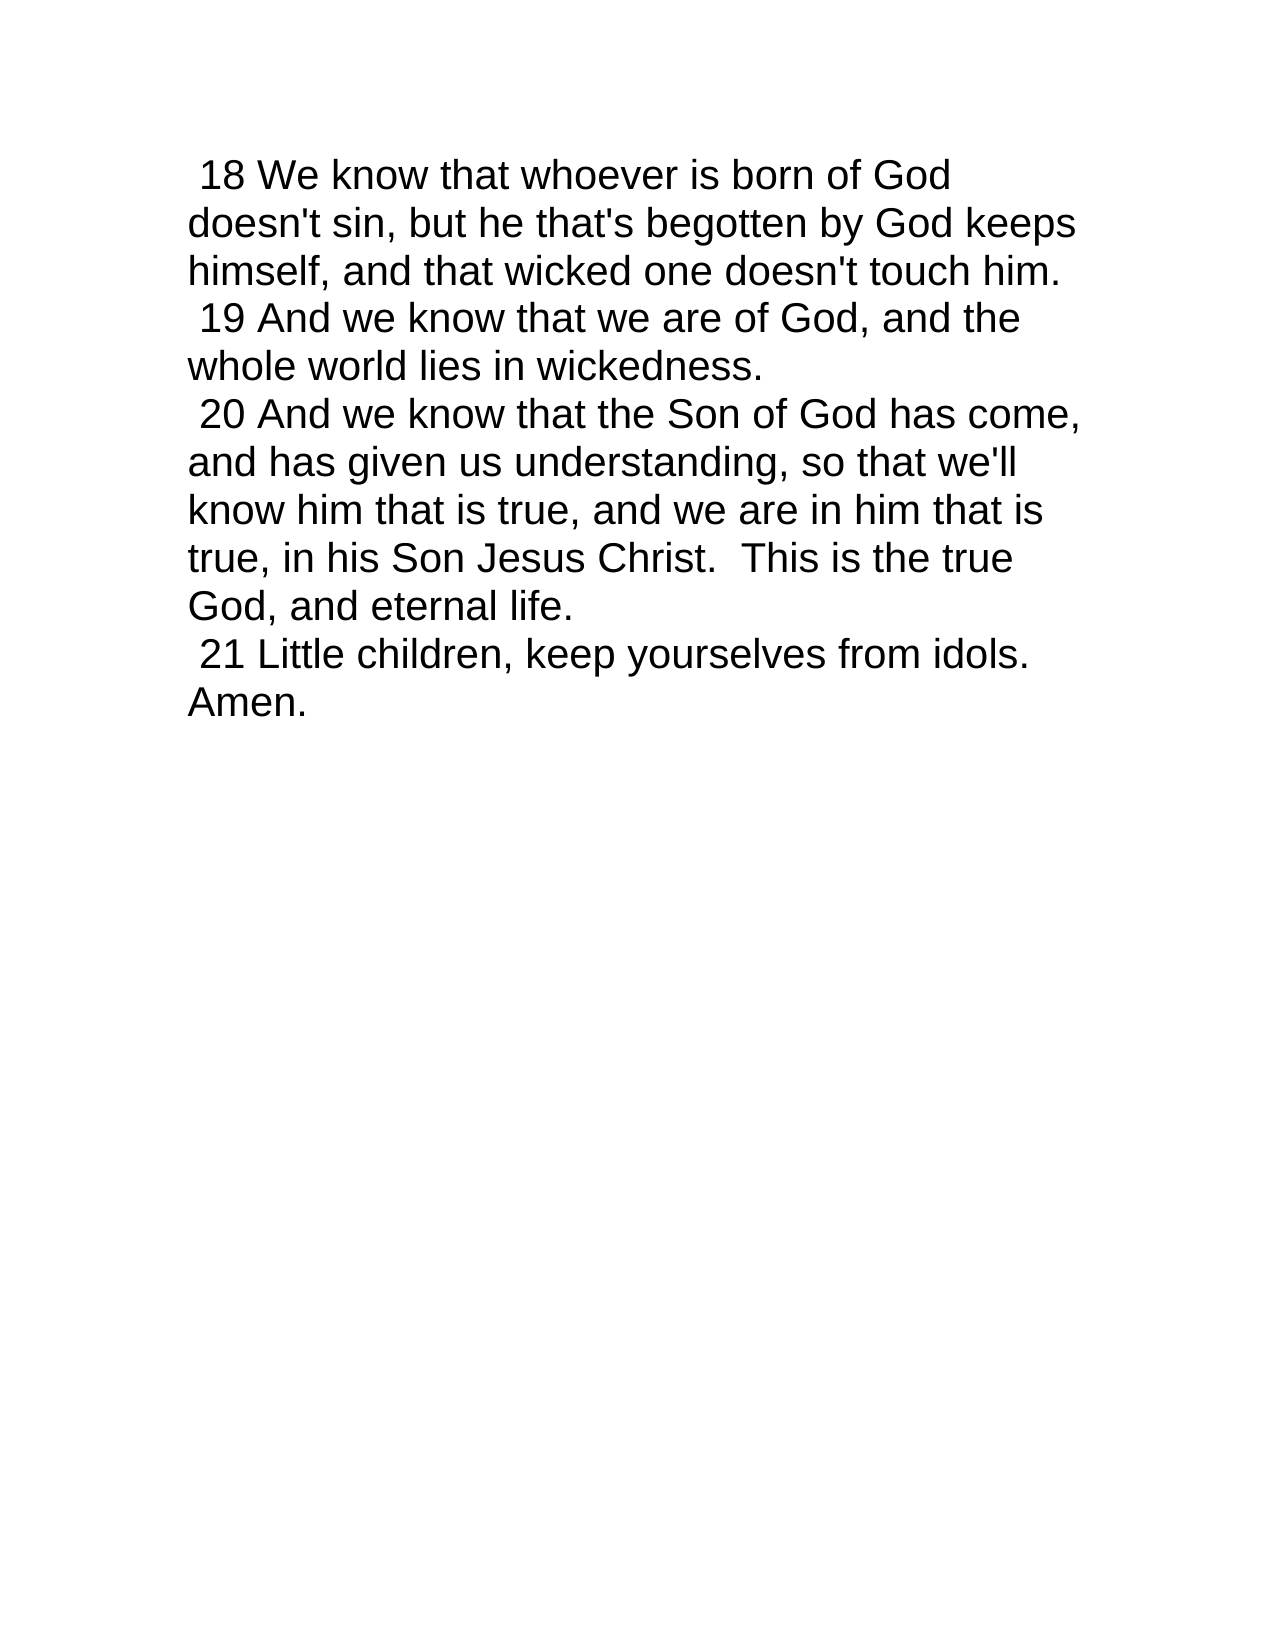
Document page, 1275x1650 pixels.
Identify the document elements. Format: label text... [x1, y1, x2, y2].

text 18 We know that whoever is born of God doesn't sin, but he that's begotten by God keeps himself, and that wicked one doesn't touch him. [187, 150, 1087, 294]
text 19 And we know that we are of God, and the whole world lies in wickedness. [187, 294, 1087, 389]
text 20 And we know that the Son of God has come, and has given us understanding, so that we'll know him that is true, and we are in him that is true, in his Son Jesus Christ. This is the true God, and eternal life. [187, 389, 1087, 629]
text 21 Little children, keep yourselves from idols. Amen. [187, 629, 1087, 725]
